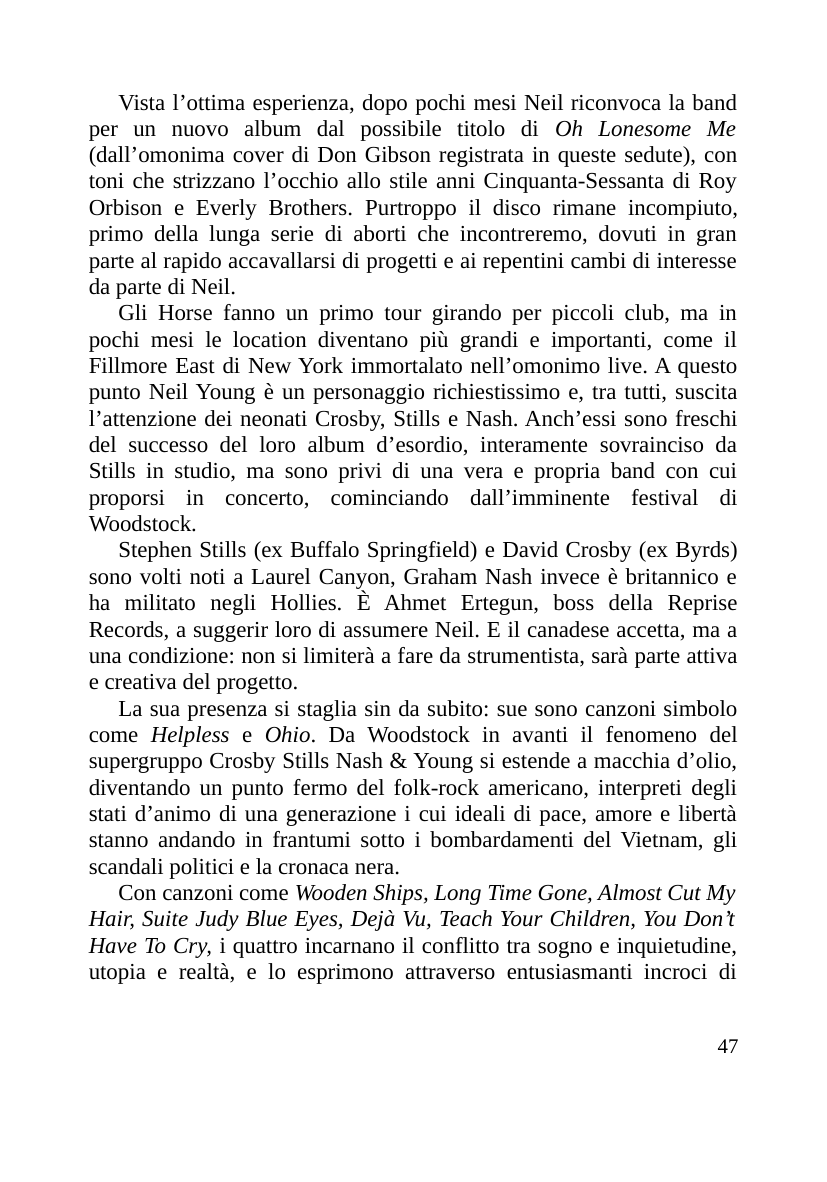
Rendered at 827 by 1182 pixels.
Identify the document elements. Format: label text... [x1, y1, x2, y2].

text La sua presenza si staglia sin da subito: sue sono canzoni simbolo come Helpless e Ohio. Da Woodstock in avanti il fenomeno del supergruppo Crosby Stills Nash & Young si estende a macchia d’olio, diventando un punto fermo del folk-rock americano, interpreti degli stati d’animo di una generazione i cui ideali di pace, amore e libertà stanno andando in frantumi sotto i bombardamenti del Vietnam, gli scandali politici e la cronaca nera. [88, 695, 738, 879]
text Vista l’ottima esperienza, dopo pochi mesi Neil riconvoca la band per un nuovo album dal possibile titolo di Oh Lonesome Me (dall’omonima cover di Don Gibson registrata in queste sedute), con toni che strizzano l’occhio allo stile anni Cinquanta-Sessanta di Roy Orbison e Everly Brothers. Purtroppo il disco rimane incompiuto, primo della lunga serie di aborti che incontreremo, dovuti in gran parte al rapido accavallarsi di progetti e ai repentini cambi di interesse da parte di Neil. [88, 88, 738, 299]
text Con canzoni come Wooden Ships, Long Time Gone, Almost Cut My Hair, Suite Judy Blue Eyes, Dejà Vu, Teach Your Children, You Don’t Have To Cry, i quattro incarnano il conflitto tra sogno e inquietudine, utopia e realtà, e lo esprimono attraverso entusiasmanti incroci di [88, 879, 738, 984]
text Gli Horse fanno un primo tour girando per piccoli club, ma in pochi mesi le location diventano più grandi e importanti, come il Fillmore East di New York immortalato nell’omonimo live. A questo punto Neil Young è un personaggio richiestissimo e, tra tutti, suscita l’attenzione dei neonati Crosby, Stills e Nash. Anch’essi sono freschi del successo del loro album d’esordio, interamente sovrainciso da Stills in studio, ma sono privi di una vera e propria band con cui proporsi in concerto, cominciando dall’imminente festival di Woodstock. [88, 299, 738, 537]
text Stephen Stills (ex Buffalo Springfield) e David Crosby (ex Byrds) sono volti noti a Laurel Canyon, Graham Nash invece è britannico e ha militato negli Hollies. È Ahmet Ertegun, boss della Reprise Records, a suggerir loro di assumere Neil. E il canadese accetta, ma a una condizione: non si limiterà a fare da strumentista, sarà parte attiva e creativa del progetto. [88, 537, 738, 695]
